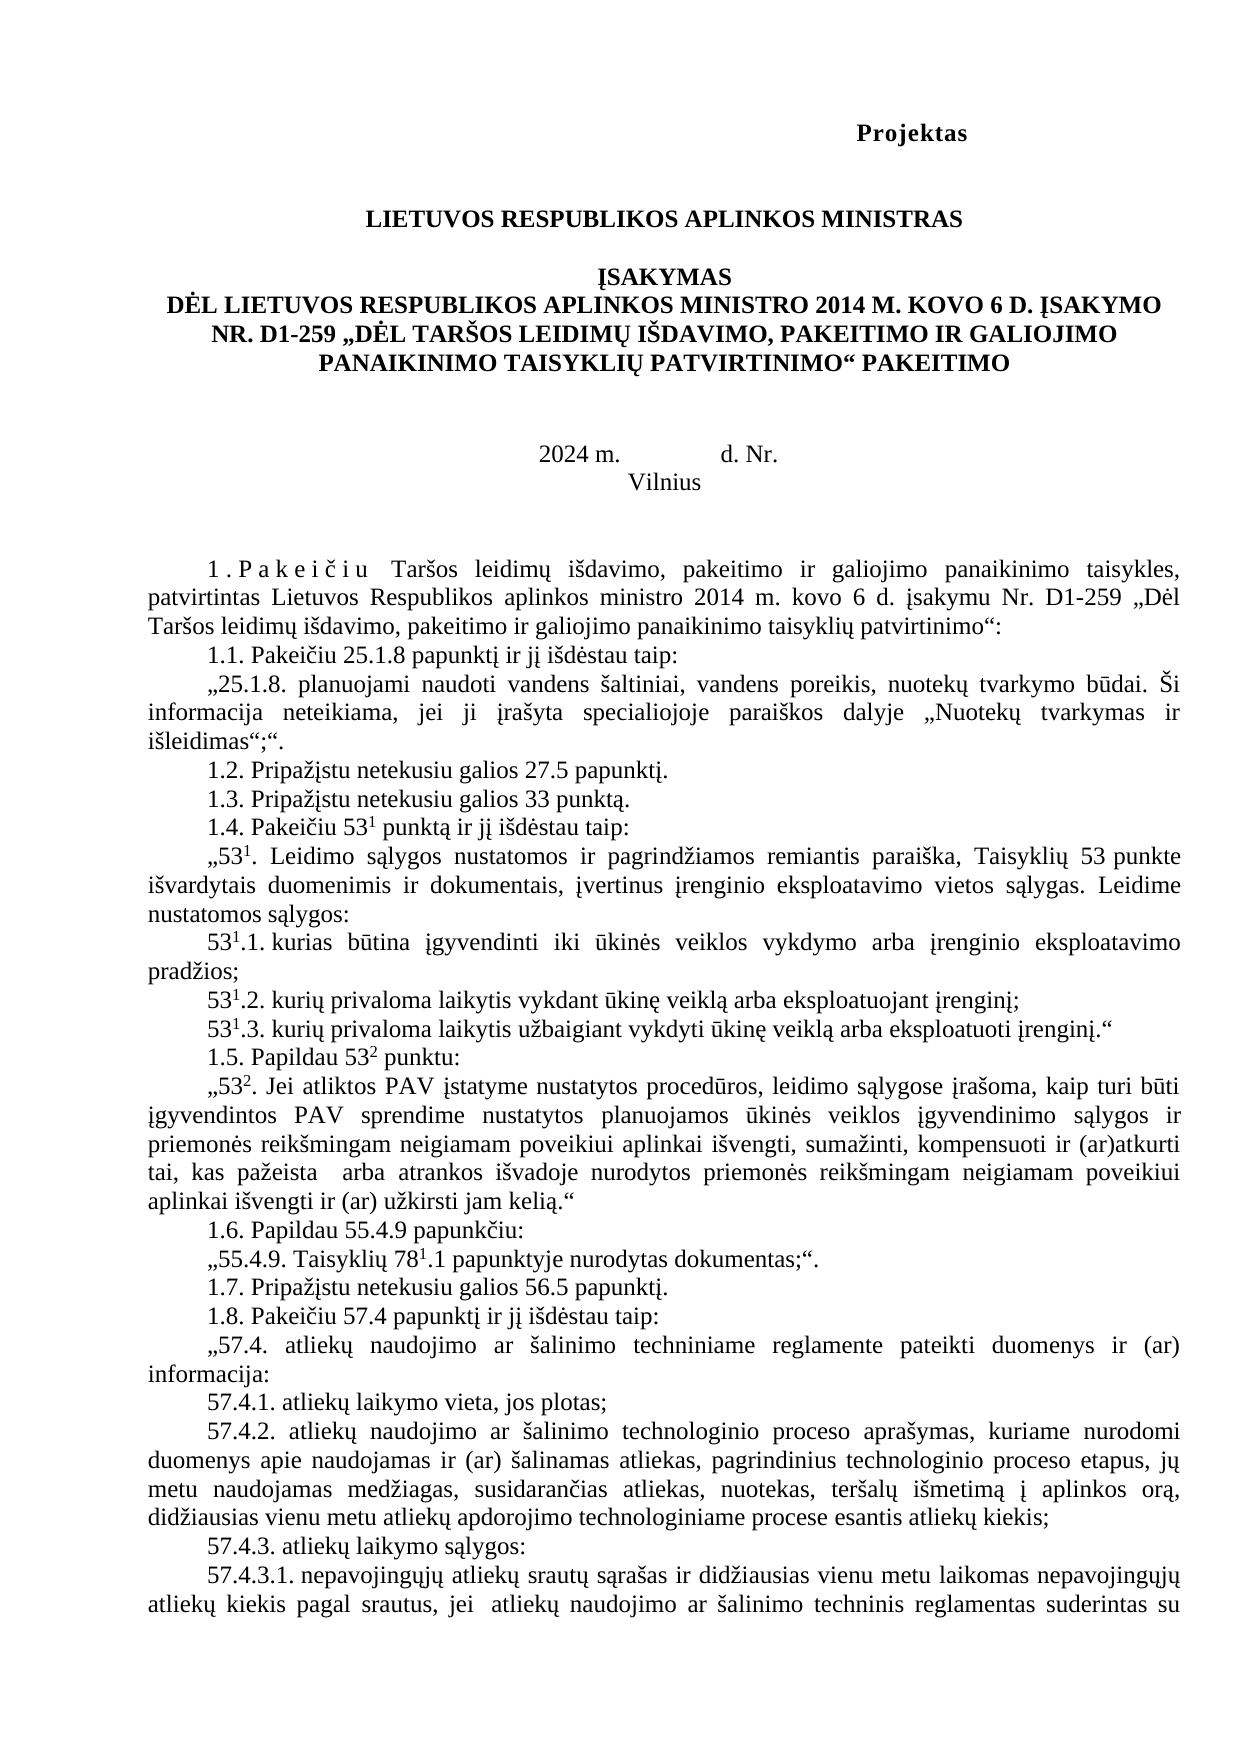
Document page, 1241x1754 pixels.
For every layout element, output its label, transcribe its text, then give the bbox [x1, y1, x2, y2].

text „25.1.8. planuojami naudoti vandens šaltiniai, vandens poreikis, nuotekų tvarkymo būdai. Ši informacija neteikiama, jei ji įrašyta specialiojoje paraiškos dalyje „Nuotekų tvarkymas ir išleidimas“;“. [148, 669, 1181, 755]
text 1.4. Pakeičiu 531 punktą ir jį išdėstau taip: [148, 812, 1181, 841]
text 1.1. Pakeičiu 25.1.8 papunktį ir jį išdėstau taip: [148, 640, 1181, 669]
text 57.4.3. atliekų laikymo sąlygos: [148, 1531, 1181, 1560]
text 1.7. Pripažįstu netekusiu galios 56.5 papunktį. [148, 1272, 1181, 1301]
text „532. Jei atliktos PAV įstatyme nustatytos procedūros, leidimo sąlygose įrašoma, kaip turi būti įgyvendintos PAV sprendime nustatytos planuojamos ūkinės veiklos įgyvendinimo sąlygos ir priemonės reikšmingam neigiamam poveikiui aplinkai išvengti, sumažinti, kompensuoti ir (ar)atkurti tai, kas pažeista arba atrankos išvadoje nurodytos priemonės reikšmingam neigiamam poveikiui aplinkai išvengti ir (ar) užkirsti jam kelią.“ [148, 1071, 1181, 1215]
text ĮSAKYMAS [148, 262, 1181, 291]
text 57.4.2. atliekų naudojimo ar šalinimo technologinio proceso aprašymas, kuriame nurodomi duomenys apie naudojamas ir (ar) šalinamas atliekas, pagrindinius technologinio proceso etapus, jų metu naudojamas medžiagas, susidarančias atliekas, nuotekas, teršalų išmetimą į aplinkos orą, didžiausias vienu metu atliekų apdorojimo technologiniame procese esantis atliekų kiekis; [148, 1416, 1181, 1531]
text 1.Pakeičiu Taršos leidimų išdavimo, pakeitimo ir galiojimo panaikinimo taisykles, patvirtintas Lietuvos Respublikos aplinkos ministro 2014 m. kovo 6 d. įsakymu Nr. D1-259 „Dėl Taršos leidimų išdavimo, pakeitimo ir galiojimo panaikinimo taisyklių patvirtinimo“: [148, 554, 1181, 640]
text 531.3. kurių privaloma laikytis užbaigiant vykdyti ūkinę veiklą arba eksploatuoti įrenginį.“ [148, 1014, 1181, 1042]
text 57.4.3.1. nepavojingųjų atliekų srautų sąrašas ir didžiausias vienu metu laikomas nepavojingųjų atliekų kiekis pagal srautus, jei atliekų naudojimo ar šalinimo techninis reglamentas suderintas su [148, 1560, 1181, 1617]
text 1.6. Papildau 55.4.9 papunkčiu: [148, 1215, 1181, 1244]
text „531. Leidimo sąlygos nustatomos ir pagrindžiamos remiantis paraiška, Taisyklių 53 punkte išvardytais duomenimis ir dokumentais, įvertinus įrenginio eksploatavimo vietos sąlygas. Leidime nustatomos sąlygos: [148, 841, 1181, 927]
text „57.4. atliekų naudojimo ar šalinimo techniniame reglamente pateikti duomenys ir (ar) informacija: [148, 1330, 1181, 1387]
text Vilnius [148, 467, 1181, 525]
text 531.1. kurias būtina įgyvendinti iki ūkinės veiklos vykdymo arba įrenginio eksploatavimo pradžios; [148, 927, 1181, 985]
text Projektas [148, 118, 1181, 147]
text DĖL LIETUVOS RESPUBLIKOS APLINKOS MINISTRO 2014 M. KOVO 6 D. ĮSAKYMO NR. D1-259 „DĖL TARŠOS LEIDIMŲ IŠDAVIMO, PAKEITIMO IR GALIOJIMO PANAIKINIMO TAISYKLIŲ PATVIRTINIMO“ PAKEITIMO [148, 291, 1181, 377]
text 1.3. Pripažįstu netekusiu galios 33 punktą. [148, 784, 1181, 812]
text 1.2. Pripažįstu netekusiu galios 27.5 papunktį. [148, 755, 1181, 784]
text 57.4.1. atliekų laikymo vieta, jos plotas; [148, 1387, 1181, 1416]
text „55.4.9. Taisyklių 781.1 papunktyje nurodytas dokumentas;“. [148, 1244, 1181, 1272]
text 1.5. Papildau 532 punktu: [148, 1042, 1181, 1071]
text 1.8. Pakeičiu 57.4 papunktį ir jį išdėstau taip: [148, 1301, 1181, 1330]
text 2024 m. d. Nr. [148, 439, 1181, 467]
text LIETUVOS RESPUBLIKOS APLINKOS MINISTRAS [148, 204, 1181, 233]
text 531.2. kurių privaloma laikytis vykdant ūkinę veiklą arba eksploatuojant įrenginį; [148, 985, 1181, 1014]
